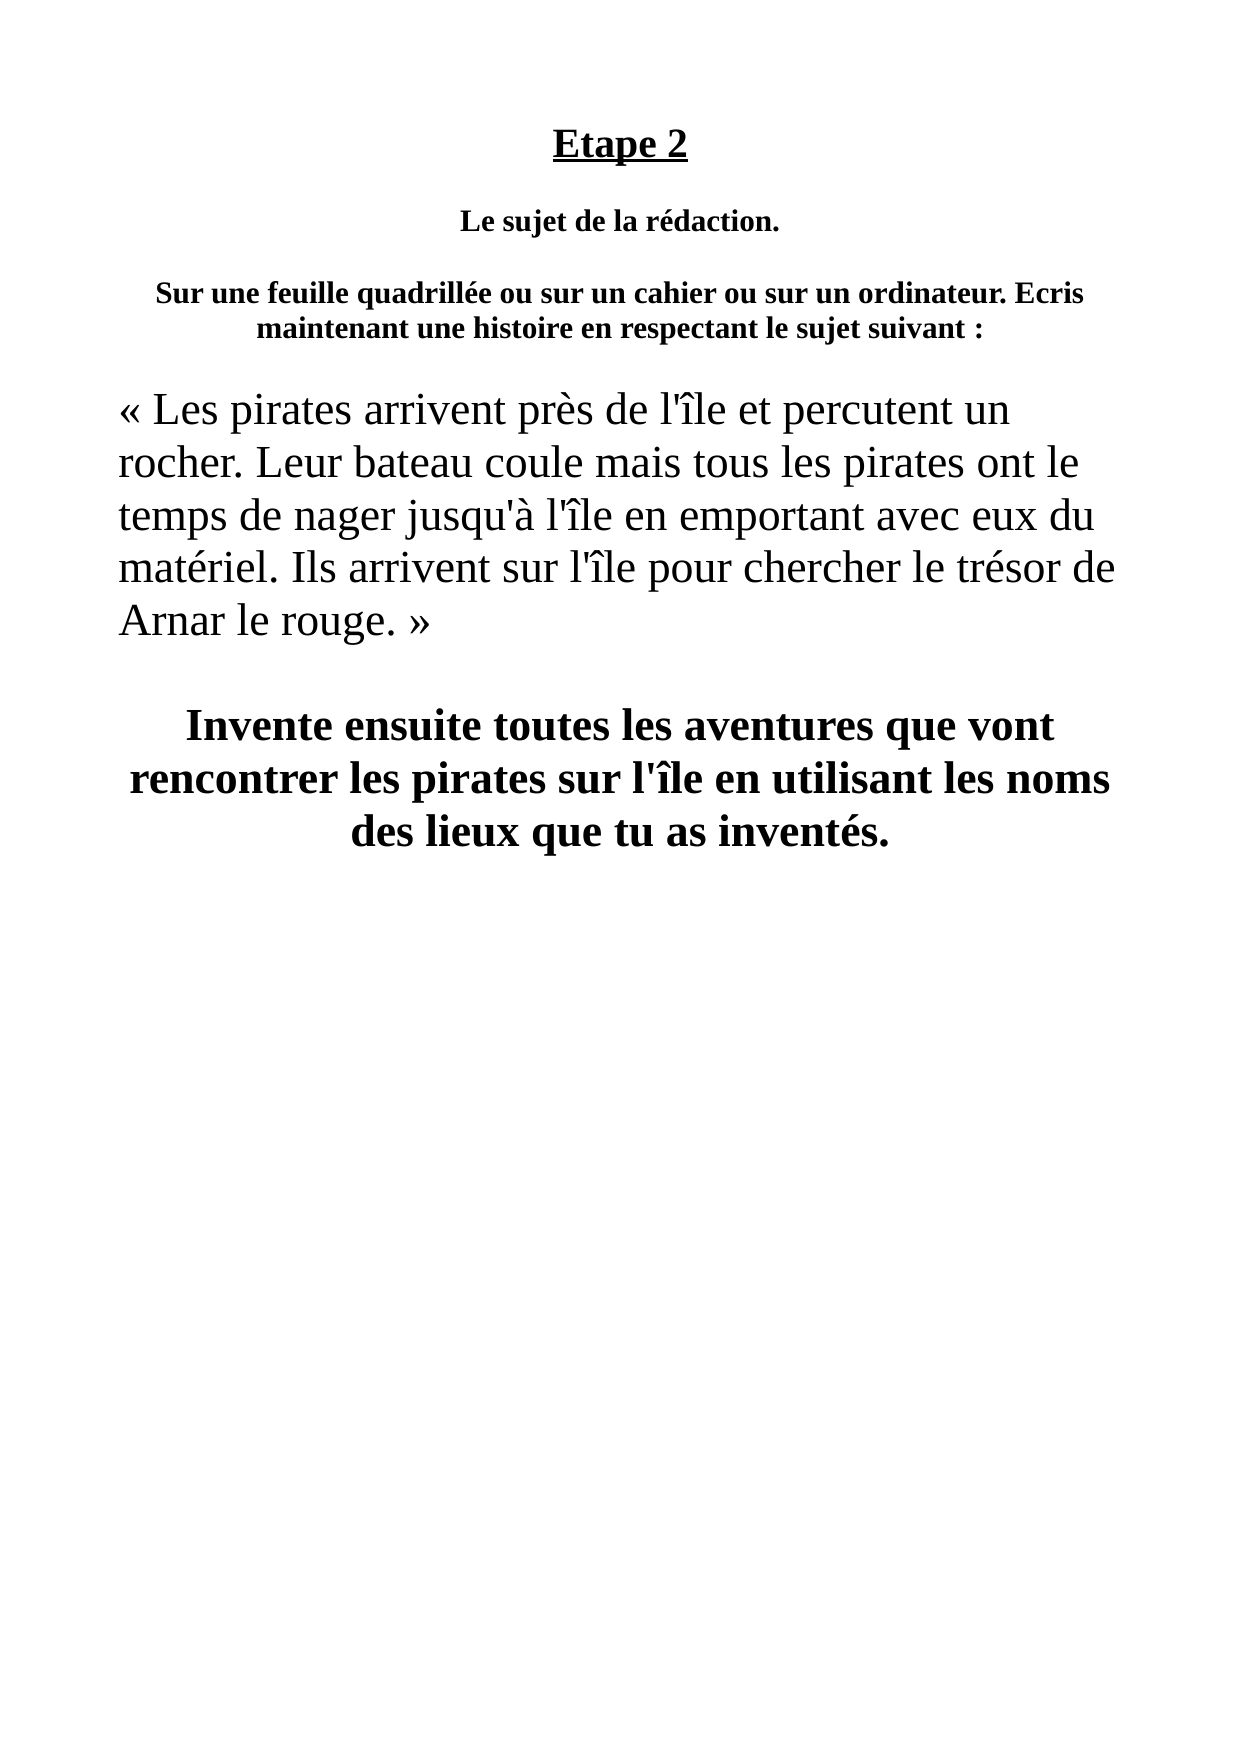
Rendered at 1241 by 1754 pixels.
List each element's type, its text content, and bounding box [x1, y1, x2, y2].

text « Les pirates arrivent près de l'île et percutent un rocher. Leur bateau coule mais tous les pirates ont le temps de nager jusqu'à l'île en emportant avec eux du matériel. Ils arrivent sur l'île pour chercher le trésor de Arnar le rouge. » [118, 382, 1122, 645]
text Le sujet de la rédaction. [118, 202, 1122, 238]
text Sur une feuille quadrillée ou sur un cahier ou sur un ordinateur. Ecris maintenant une histoire en respectant le sujet suivant : [118, 274, 1122, 346]
text Etape 2 [118, 118, 1122, 166]
text Invente ensuite toutes les aventures que vont rencontrer les pirates sur l'île en utilisant les noms des lieux que tu as inventés. [118, 698, 1122, 856]
